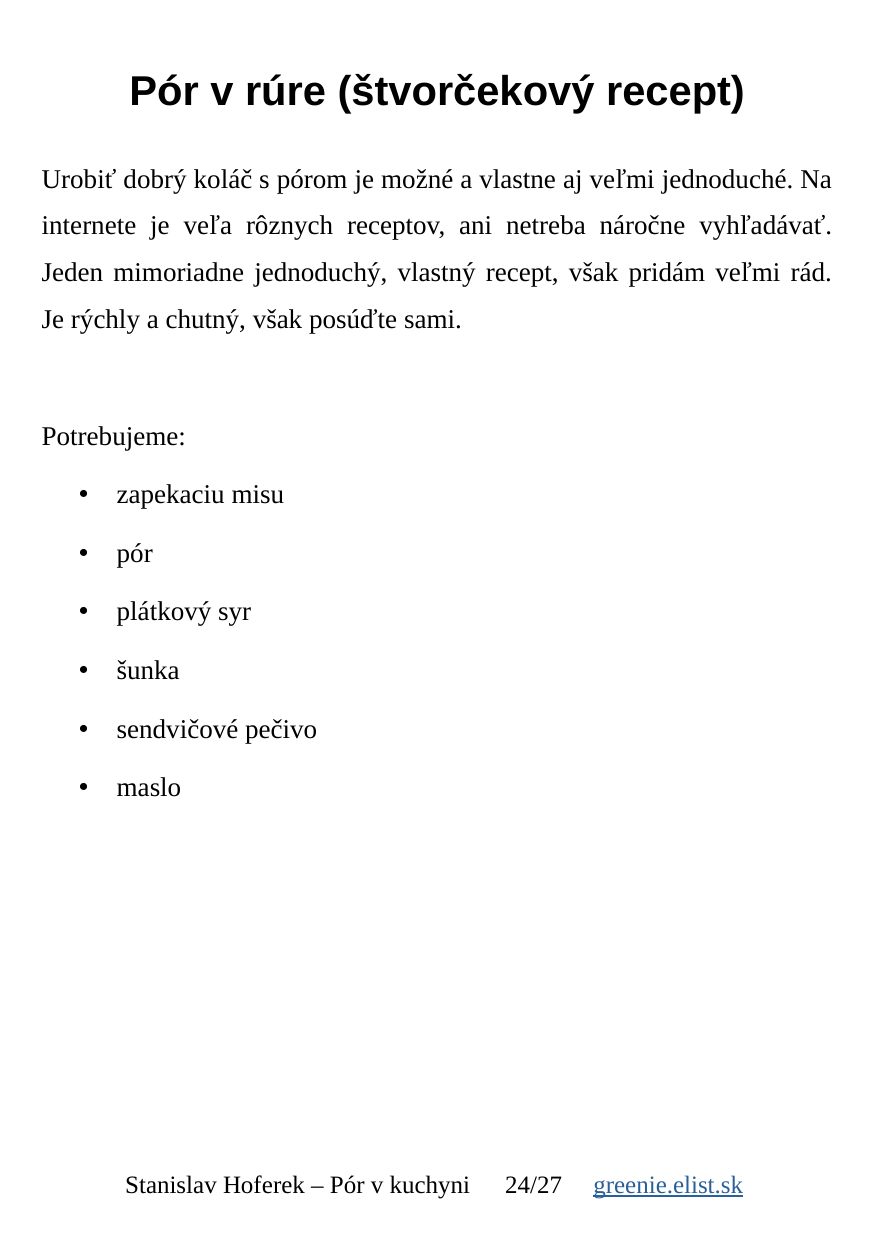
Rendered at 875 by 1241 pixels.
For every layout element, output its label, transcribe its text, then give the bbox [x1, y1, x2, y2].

list šunka [79, 654, 833, 685]
subtitle Pór v rúre (štvorčekový recept) [41, 66, 833, 114]
list plátkový syr [79, 595, 833, 627]
text Urobiť dobrý koláč s pórom je možné a vlastne aj veľmi jednoduché. Na internete je veľa rôznych receptov, ani netreba náročne vyhľadávať. Jeden mimoriadne jednoduchý, vlastný recept, však pridám veľmi rád. Je rýchly a chutný, však posúďte sami. [41, 163, 833, 334]
text Potrebujeme: [41, 420, 833, 451]
list sendvičové pečivo [79, 713, 833, 744]
list zapekaciu misu [79, 478, 833, 509]
list pór [79, 537, 833, 568]
list maslo [79, 771, 833, 803]
